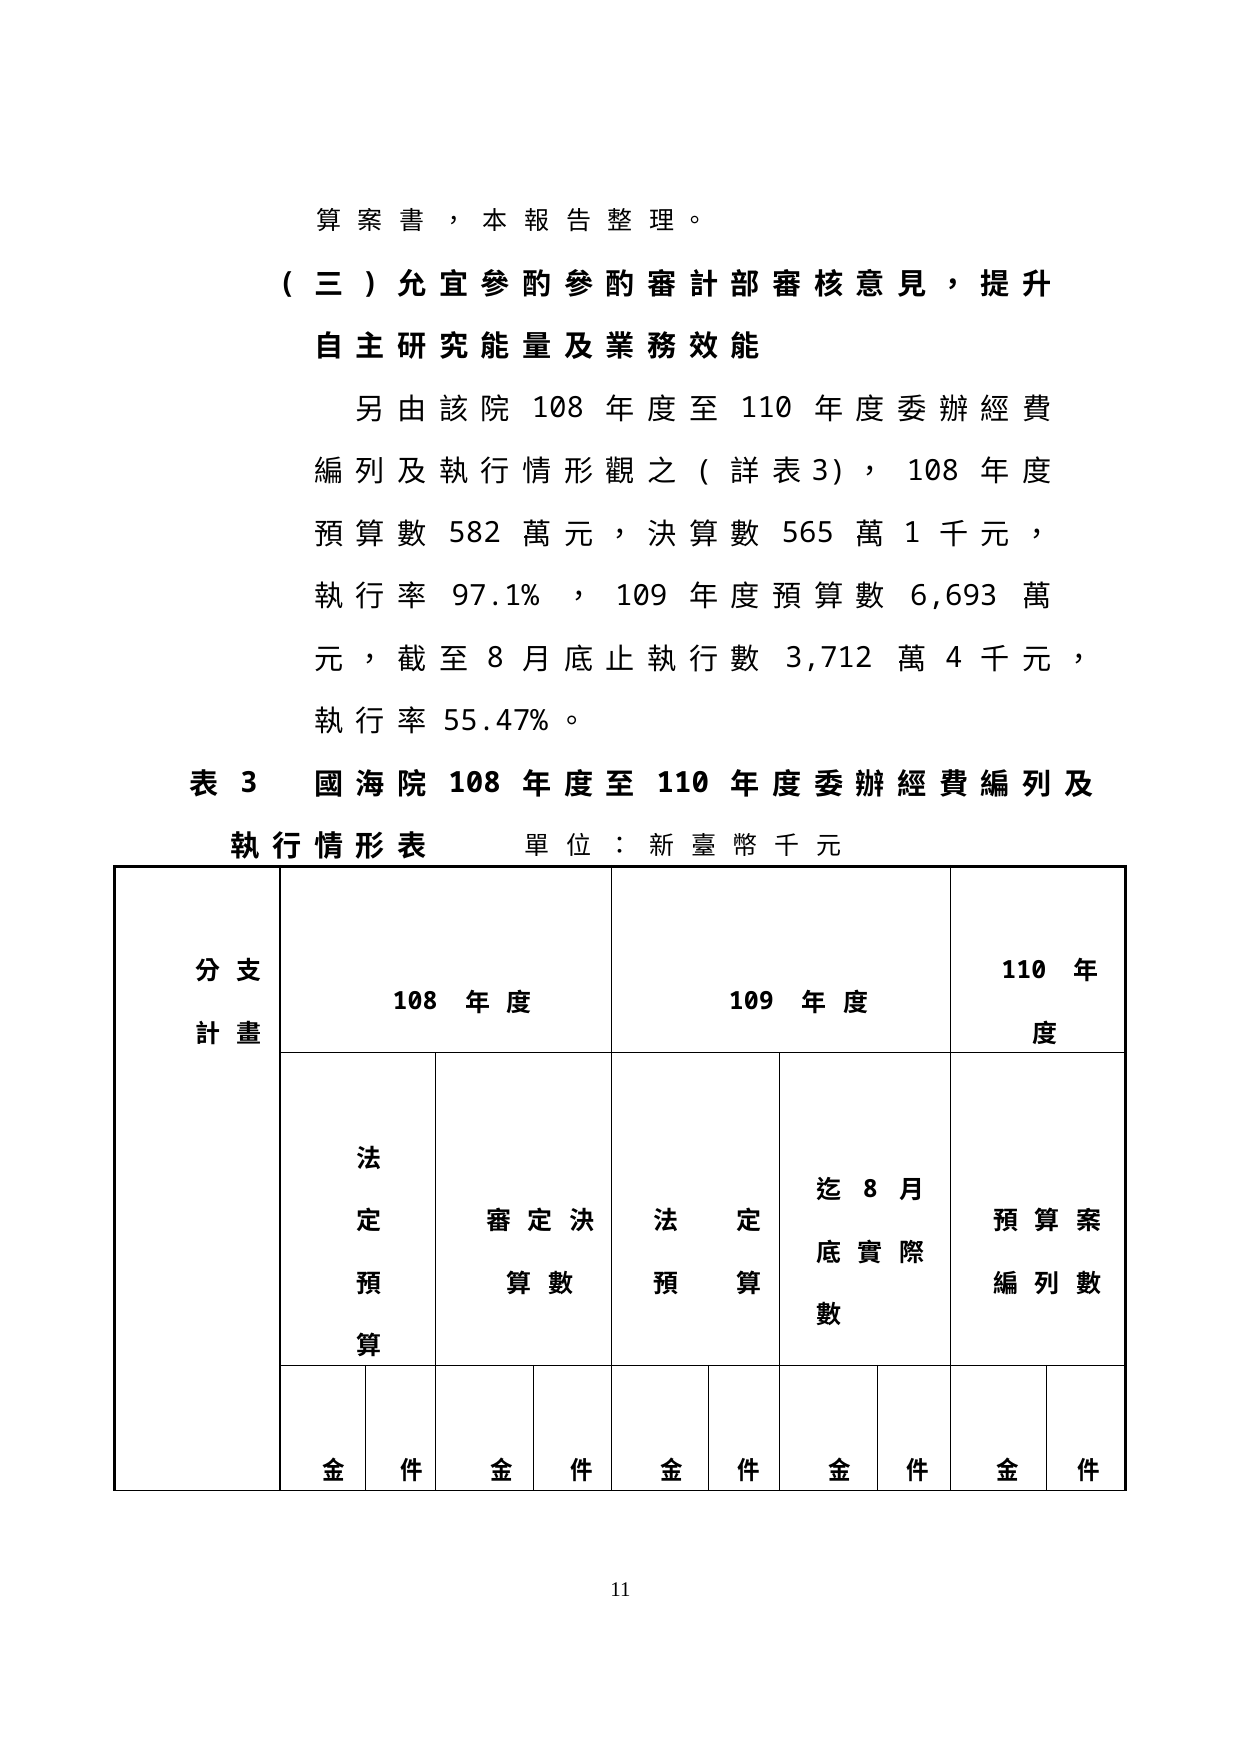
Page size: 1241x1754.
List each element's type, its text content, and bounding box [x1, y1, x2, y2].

table_header 108年度 [281, 868, 611, 1052]
table_cell 金 [780, 1366, 877, 1490]
table_header 110年度 [951, 868, 1124, 1052]
table_cell 件 [878, 1366, 950, 1490]
table_cell 法 定 預 算 [281, 1053, 435, 1365]
table_cell 預算案編列數 [951, 1053, 1124, 1365]
table_cell 金 [281, 1366, 365, 1490]
text 表3 國海院108年度至110年度委辦經費編列及執行情形表 單位：新臺幣千元 [114, 740, 1131, 865]
text (三)允宜參酌參酌審計部審核意見，提升自主研究能量及業務效能 [242, 240, 1058, 365]
text 另由該院108年度至110年度委辦經費編列及執行情形觀之(詳表3)，108年度預算數582萬元，決算數565萬1千元，執行率97.1%，109年度預算數6,693萬元，截至8月底止執行數3,712萬4千元，執行率55.47%。 [271, 365, 1058, 740]
text 算案書，本報告整理。 [184, 177, 1062, 240]
table_cell 金 [612, 1366, 708, 1490]
table_cell 審定決算數 [436, 1053, 611, 1365]
table_cell 迄8月底實際數 [780, 1053, 950, 1365]
table_cell 件 [1047, 1366, 1124, 1490]
table_cell 件 [709, 1366, 779, 1490]
table_cell 金 [951, 1366, 1046, 1490]
table_header 分支計畫 [116, 868, 279, 1490]
table_cell 金 [436, 1366, 533, 1490]
table_cell 件 [366, 1366, 435, 1490]
table_cell 件 [534, 1366, 611, 1490]
table_cell 法 定 預 算 [612, 1053, 779, 1365]
table_header 109年度 [612, 868, 950, 1052]
